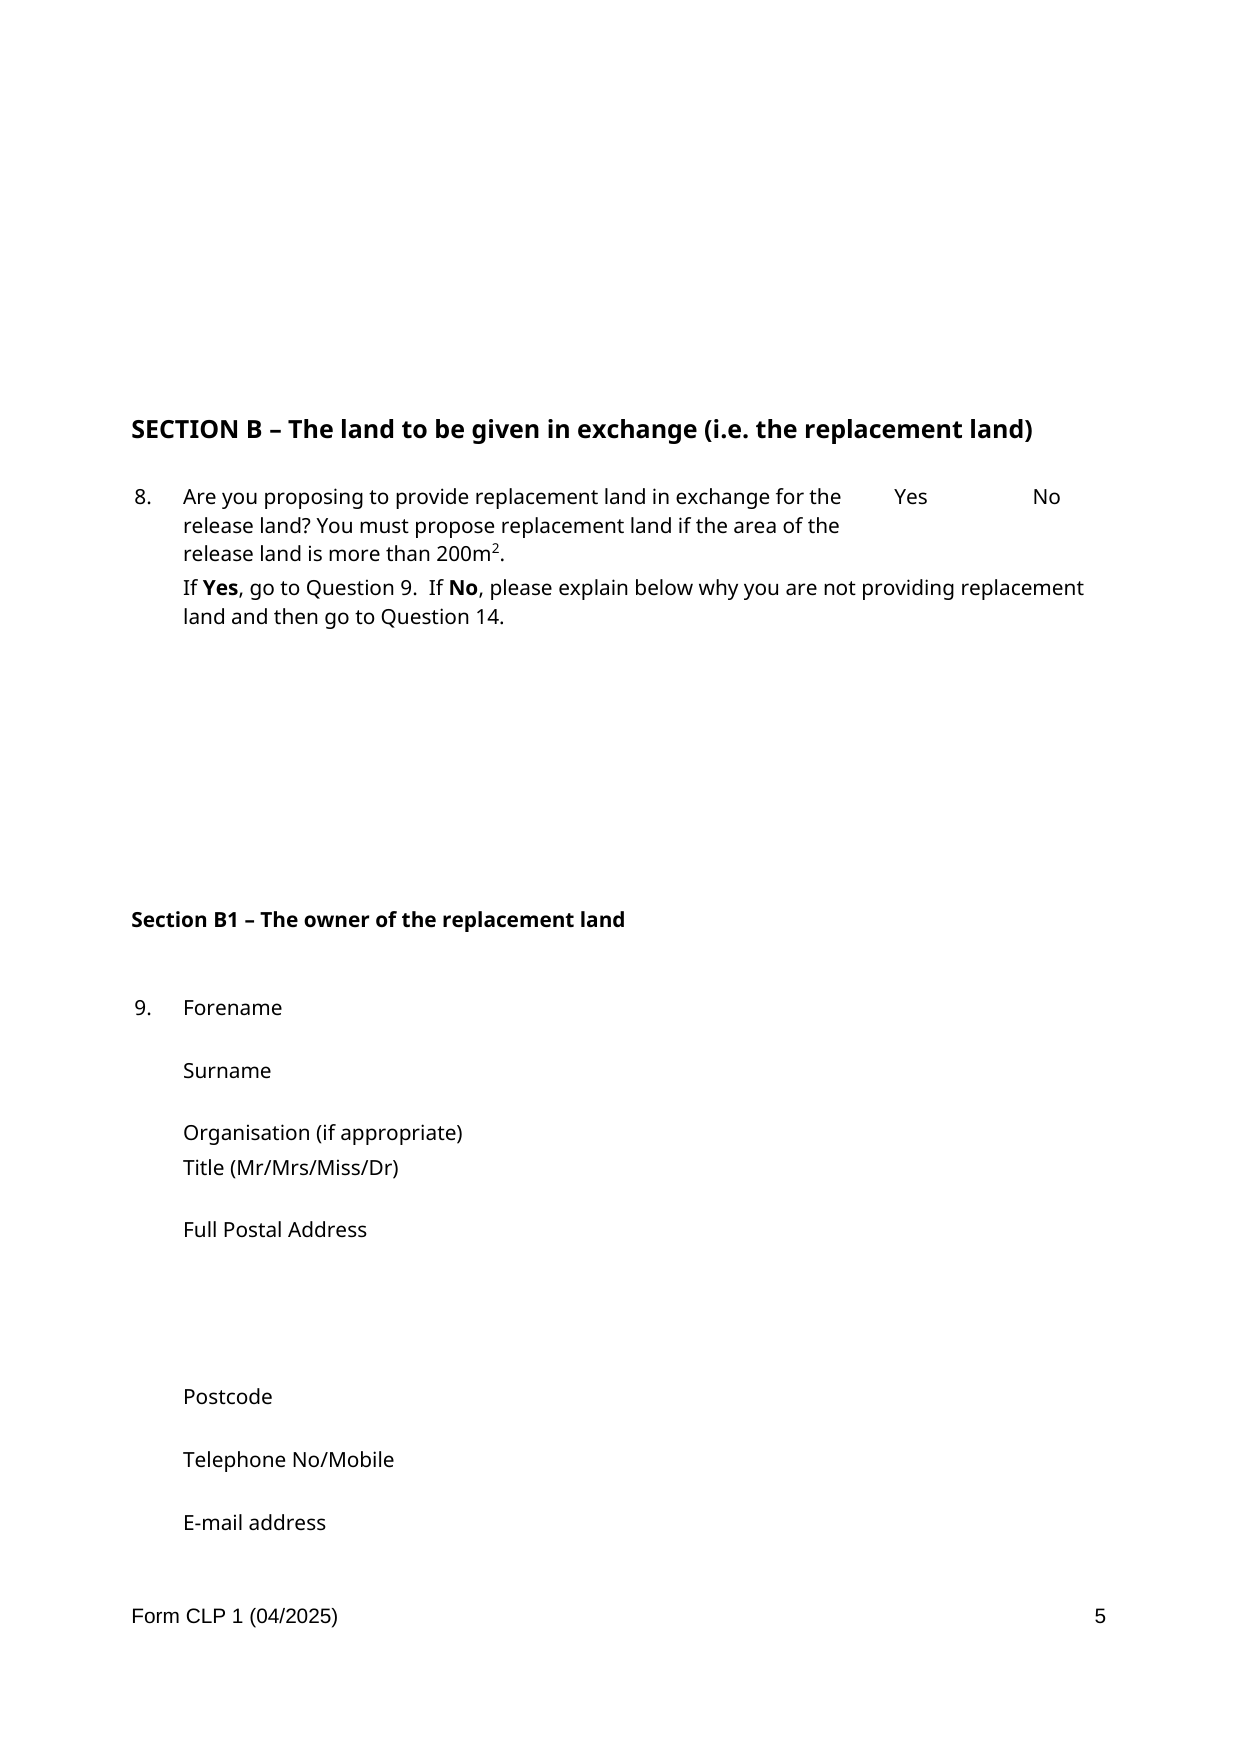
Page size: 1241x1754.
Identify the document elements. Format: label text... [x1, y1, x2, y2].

table_cell [131, 571, 180, 633]
table_cell [480, 1053, 1080, 1116]
table_cell [180, 633, 1094, 905]
table_cell Surname [180, 1053, 480, 1116]
table_cell [480, 1380, 1080, 1442]
text SECTION B – The land to be given in exchange (i.e. the replacement land) [131, 411, 1125, 445]
table_cell Title (Mr/Mrs/Miss/Dr) [180, 1150, 480, 1213]
table_header Forename [180, 990, 480, 1053]
table_header No [1029, 479, 1094, 571]
table_cell [180, 74, 1080, 411]
table_cell [480, 1213, 1080, 1379]
text Section B1 – The owner of the replacement land [131, 905, 1125, 933]
table_cell [480, 1116, 1080, 1150]
table_cell [480, 1505, 1080, 1568]
table_cell Organisation (if appropriate) [180, 1116, 480, 1150]
table_cell E-mail address [180, 1505, 480, 1568]
table_cell Telephone No/Mobile [180, 1442, 480, 1505]
table_cell Full Postal Address [180, 1213, 480, 1379]
table_cell Postcode [180, 1380, 480, 1442]
table_cell [131, 633, 180, 905]
table_cell If Yes, go to Question 9. If No, please explain below why you are not providing replacement land and then go to Question 14. [180, 571, 1094, 633]
table_header [985, 479, 1029, 571]
table_cell [480, 1442, 1080, 1505]
table_cell [480, 1150, 1080, 1213]
table_header Are you proposing to provide replacement land in exchange for the release land? You must propose replacement land if the area of the release land is more than 200m2. [180, 479, 847, 571]
table_header [847, 479, 891, 571]
table_cell [131, 74, 180, 411]
table_header 8. [131, 479, 180, 571]
table_header [480, 990, 1080, 1053]
table_header 9. [131, 990, 180, 1568]
table_header Yes [891, 479, 985, 571]
